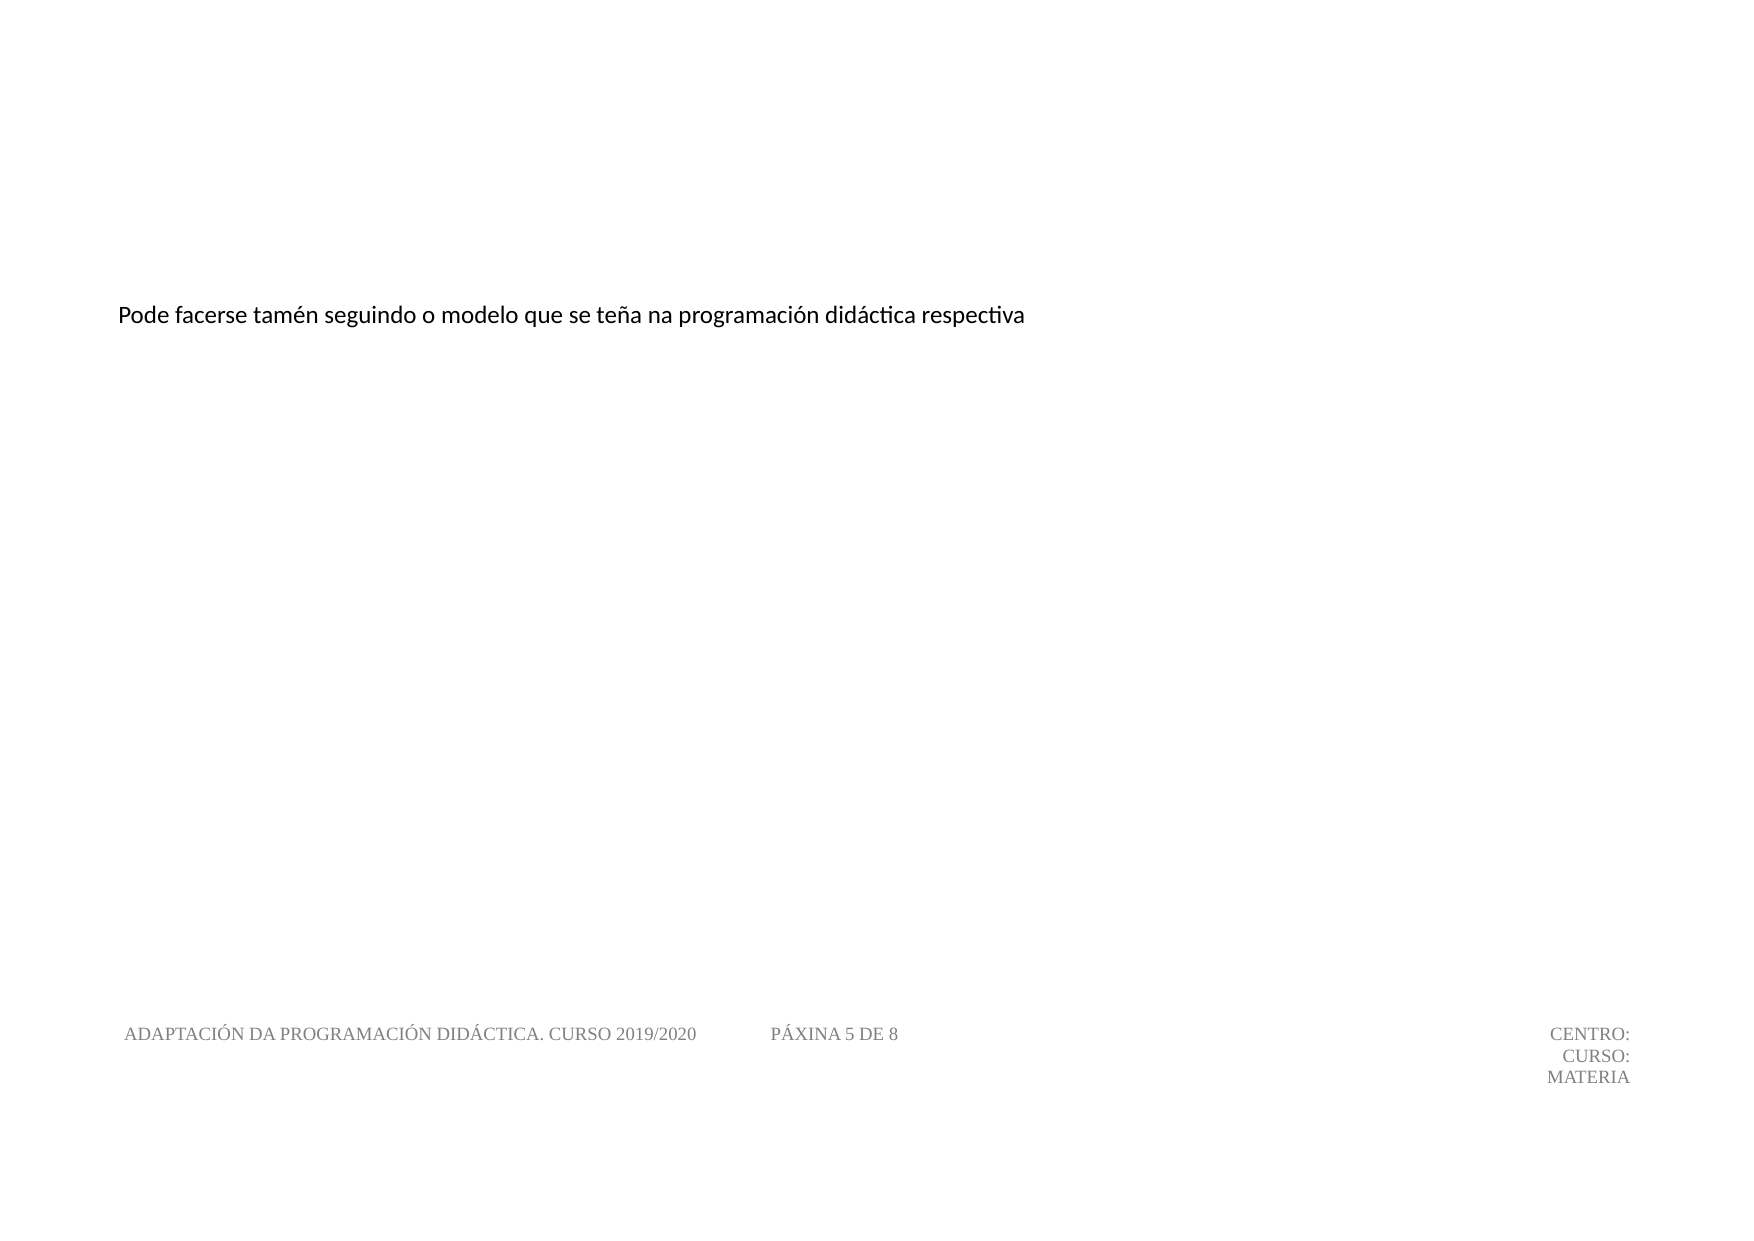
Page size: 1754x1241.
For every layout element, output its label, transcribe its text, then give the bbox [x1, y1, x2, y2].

text Pode facerse tamén seguindo o modelo que se teña na programación didáctica respectiva [118, 299, 1636, 330]
